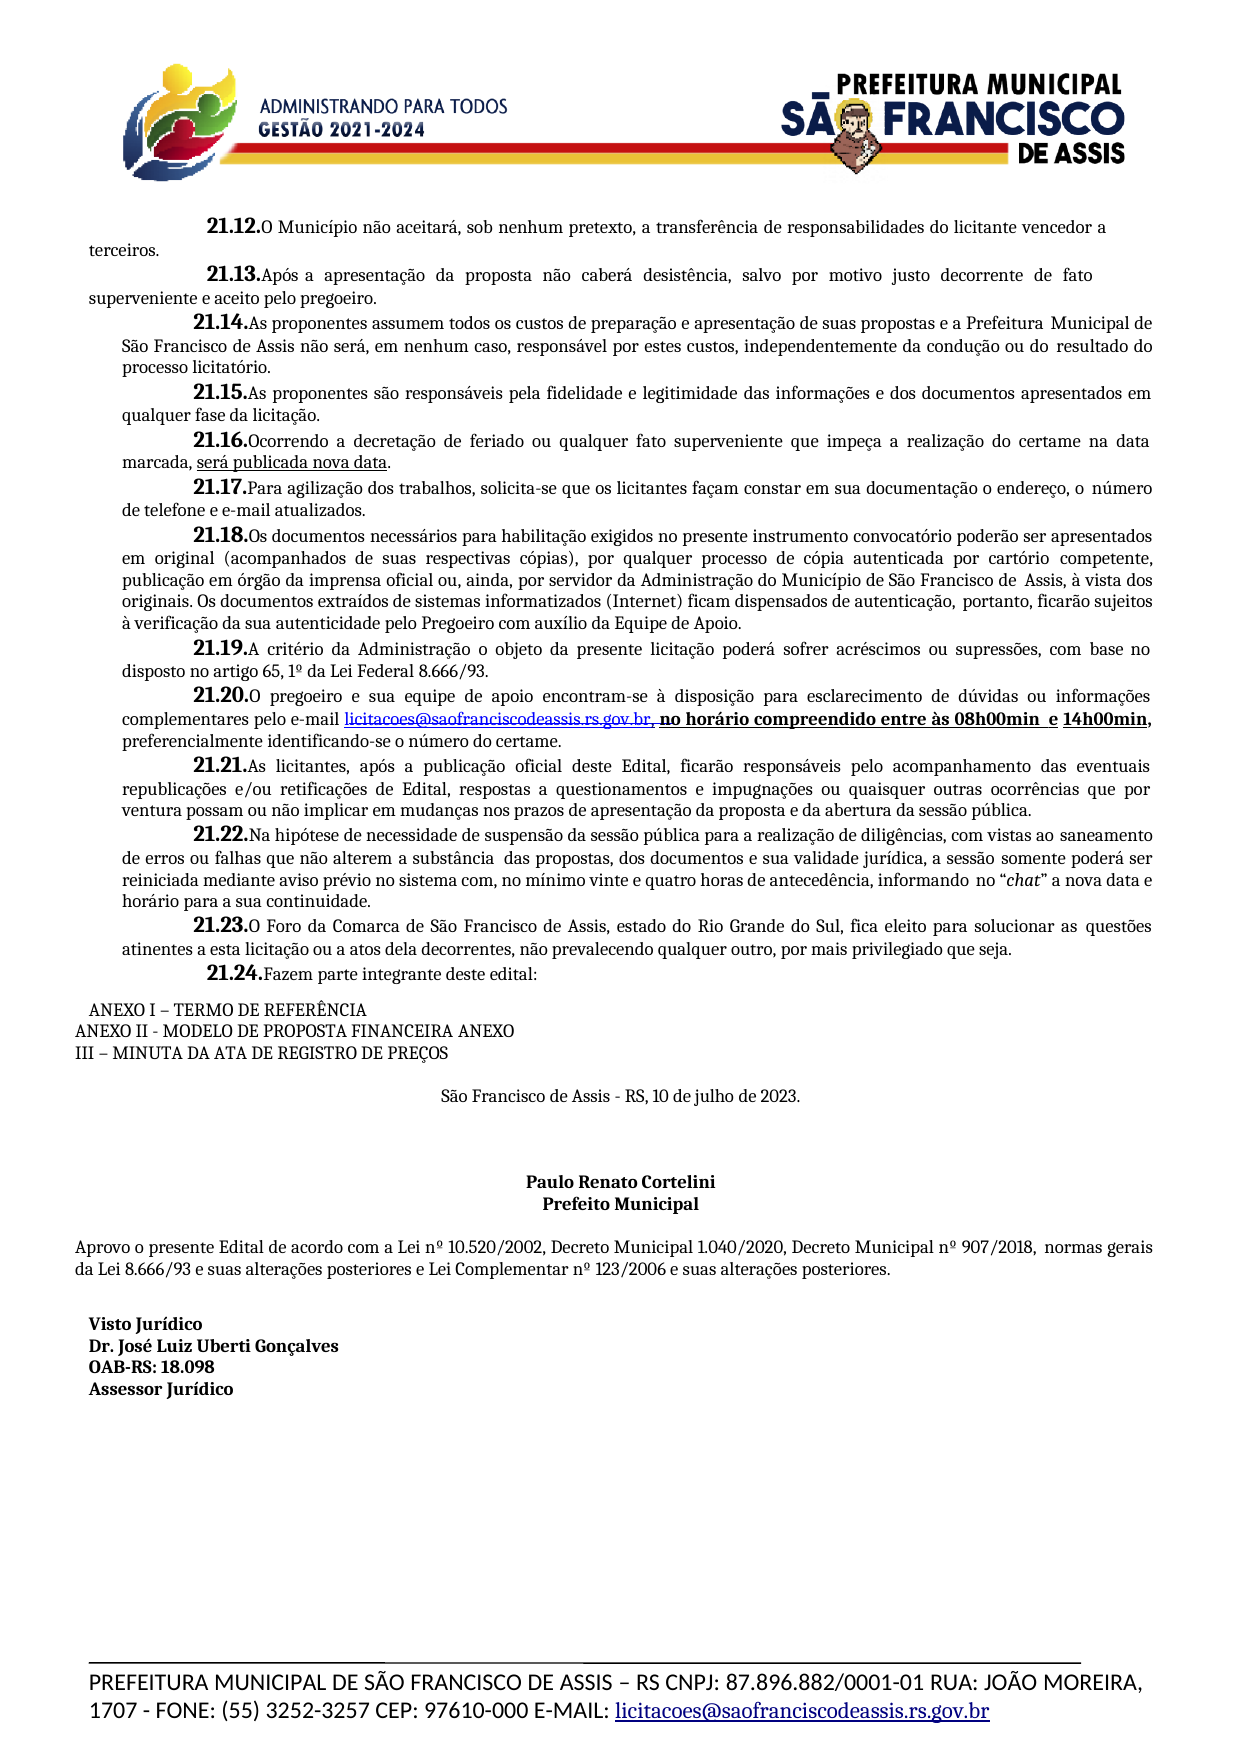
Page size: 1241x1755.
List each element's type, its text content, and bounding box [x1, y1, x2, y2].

text ANEXO II - MODELO DE PROPOSTA FINANCEIRA ANEXO III – MINUTA DA ATA DE REGISTRO DE PREÇOS [75, 1021, 536, 1064]
list Na hipótese de necessidade de suspensão da sessão pública para a realização de diligências, com vistas ao saneamento de erros ou falhas que não alterem a substância das propostas, dos documentos e sua validade jurídica, a sessão somente poderá ser reiniciada mediante aviso prévio no sistema com, no mínimo vinte e quatro horas de antecedência, informando no “chat” a nova data e horário para a sua continuidade. [75, 821, 1153, 912]
list O Município não aceitará, sob nenhum pretexto, a transferência de responsabilidades do licitante vencedor a [207, 213, 1153, 239]
list As proponentes assumem todos os custos de preparação e apresentação de suas propostas e a Prefeitura Municipal de São Francisco de Assis não será, em nenhum caso, responsável por estes custos, independentemente da condução ou do resultado do processo licitatório. [75, 309, 1152, 378]
text terceiros. [89, 239, 1195, 261]
subtitle Paulo Renato Cortelini Prefeito Municipal [523, 1172, 718, 1215]
list Os documentos necessários para habilitação exigidos no presente instrumento convocatório poderão ser apresentados em original (acompanhados de suas respectivas cópias), por qualquer processo de cópia autenticada por cartório competente, publicação em órgão da imprensa oficial ou, ainda, por servidor da Administração do Município de São Francisco de Assis, à vista dos originais. Os documentos extraídos de sistemas informatizados (Internet) ficam dispensados de autenticação, portanto, ficarão sujeitos à verificação da sua autenticidade pelo Pregoeiro com auxílio da Equipe de Apoio. [75, 522, 1153, 634]
list Ocorrendo a decretação de feriado ou qualquer fato superveniente que impeça a realização do certame na data marcada, será publicada nova data. [75, 427, 1152, 473]
subtitle Visto Jurídico [89, 1313, 1195, 1335]
list Após a apresentação da proposta não caberá desistência, salvo por motivo justo decorrente de fato [207, 261, 1195, 287]
text São Francisco de Assis - RS, 10 de julho de 2023. [229, 1085, 1012, 1107]
list Fazem parte integrante deste edital: [207, 960, 1195, 987]
list O pregoeiro e sua equipe de apoio encontram-se à disposição para esclarecimento de dúvidas ou informações complementares pelo e-mail licitacoes@saofranciscodeassis.rs.gov.br, no horário compreendido entre às 08h00min e 14h00min, preferencialmente identificando-se o número do certame. [75, 682, 1152, 752]
list As licitantes, após a publicação oficial deste Edital, ficarão responsáveis pelo acompanhamento das eventuais republicações e/ou retificações de Edital, respostas a questionamentos e impugnações ou quaisquer outras ocorrências que por ventura possam ou não implicar em mudanças nos prazos de apresentação da proposta e da abertura da sessão pública. [75, 752, 1152, 821]
text Aprovo o presente Edital de acordo com a Lei nº 10.520/2002, Decreto Municipal 1.040/2020, Decreto Municipal nº 907/2018, normas gerais da Lei 8.666/93 e suas alterações posteriores e Lei Complementar nº 123/2006 e suas alterações posteriores. [75, 1237, 1153, 1280]
list Para agilização dos trabalhos, solicita-se que os licitantes façam constar em sua documentação o endereço, o número de telefone e e-mail atualizados. [75, 474, 1152, 522]
subtitle Assessor Jurídico [89, 1378, 1195, 1400]
text superveniente e aceito pelo pregoeiro. [89, 287, 1195, 309]
text ANEXO I – TERMO DE REFERÊNCIA [89, 999, 1195, 1021]
list A critério da Administração o objeto da presente licitação poderá sofrer acréscimos ou supressões, com base no disposto no artigo 65, 1º da Lei Federal 8.666/93. [75, 634, 1151, 682]
text Dr. José Luiz Uberti Gonçalves OAB-RS: 18.098 [89, 1335, 346, 1378]
list As proponentes são responsáveis pela fidelidade e legitimidade das informações e dos documentos apresentados em qualquer fase da licitação. [75, 378, 1152, 426]
list O Foro da Comarca de São Francisco de Assis, estado do Rio Grande do Sul, fica eleito para solucionar as questões atinentes a esta licitação ou a atos dela decorrentes, não prevalecendo qualquer outro, por mais privilegiado que seja. [75, 912, 1152, 960]
